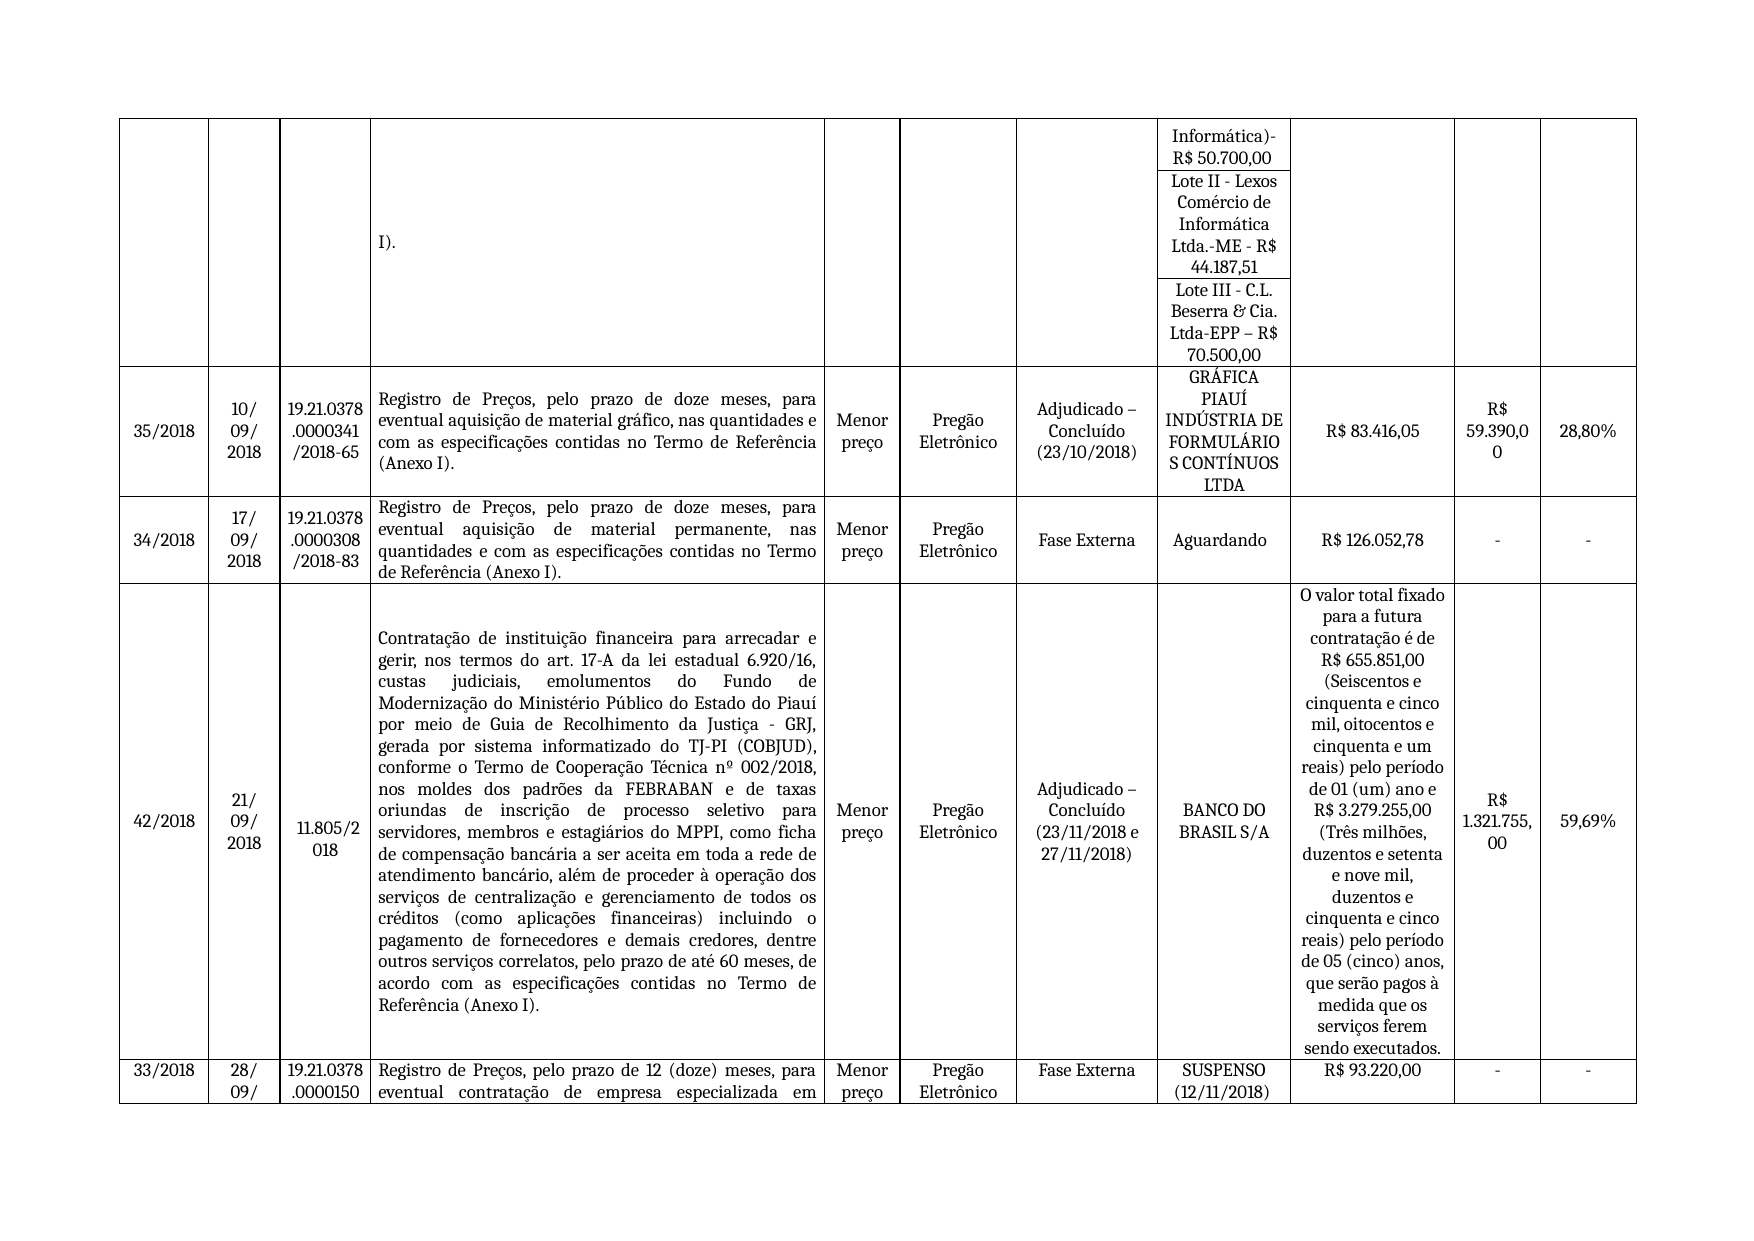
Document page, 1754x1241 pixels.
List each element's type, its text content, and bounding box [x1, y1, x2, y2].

table_cell Menor preço [825, 497, 899, 583]
table_cell Pregão Eletrônico [901, 497, 1016, 583]
table_cell [901, 119, 1016, 366]
table_cell [1541, 119, 1636, 366]
table_cell 11.805/2018 [281, 584, 370, 1059]
table_cell R$ 59.390,00 [1455, 367, 1540, 496]
table_cell 34/2018 [120, 497, 208, 583]
table_cell 33/2018 [120, 1060, 208, 1103]
table_cell - [1455, 497, 1540, 583]
table_cell GRÁFICA PIAUÍ INDÚSTRIA DE FORMULÁRIOS CONTÍNUOS LTDA [1158, 367, 1290, 496]
table_cell Fase Externa [1017, 1060, 1157, 1103]
table_cell Informática)- R$ 50.700,00 [1158, 119, 1290, 169]
table_cell Contratação de instituição financeira para arrecadar e gerir, nos termos do art. 17-A da lei estadual 6.920/16, custas judiciais, emolumentos do Fundo de Modernização do Ministério Público do Estado do Piauí por meio de Guia de Recolhimento da Justiça - GRJ, gerada por sistema informatizado do TJ-PI (COBJUD), conforme o Termo de Cooperação Técnica nº 002/2018, nos moldes dos padrões da FEBRABAN e de taxas oriundas de inscrição de processo seletivo para servidores, membros e estagiários do MPPI, como ficha de compensação bancária a ser aceita em toda a rede de atendimento bancário, além de proceder à operação dos serviços de centralização e gerenciamento de todos os créditos (como aplicações financeiras) incluindo o pagamento de fornecedores e demais credores, dentre outros serviços correlatos, pelo prazo de até 60 meses, de acordo com as especificações contidas no Termo de Referência (Anexo I). [371, 584, 824, 1059]
table_cell 28,80% [1541, 367, 1636, 496]
table_cell Lote III - C.L. Beserra & Cia. Ltda-EPP – R$ 70.500,00 [1158, 279, 1290, 366]
table_cell [1017, 119, 1157, 366]
table_cell 19.21.0378.0000341/2018-65 [281, 367, 370, 496]
table_cell - [1455, 1060, 1540, 1103]
table_cell Fase Externa [1017, 497, 1157, 583]
table_cell [120, 119, 208, 366]
table_cell Registro de Preços, pelo prazo de 12 (doze) meses, para eventual contratação de empresa especializada em [371, 1060, 824, 1103]
table_cell R$ 1.321.755,00 [1455, 584, 1540, 1059]
table_cell Pregão Eletrônico [901, 1060, 1016, 1103]
table_cell - [1541, 1060, 1636, 1103]
table_cell [281, 119, 370, 366]
table_cell 42/2018 [120, 584, 208, 1059]
table_cell Adjudicado – Concluído (23/10/2018) [1017, 367, 1157, 496]
table_cell I). [371, 119, 824, 366]
table_cell [209, 119, 279, 366]
table_cell Lote II - Lexos Comércio de Informática Ltda.-ME - R$ 44.187,51 [1158, 171, 1290, 278]
table_cell R$ 93.220,00 [1291, 1060, 1454, 1103]
table_cell Adjudicado – Concluído (23/11/2018 e 27/11/2018) [1017, 584, 1157, 1059]
table_cell Menor preço [825, 1060, 899, 1103]
table_cell 59,69% [1541, 584, 1636, 1059]
table_cell Pregão Eletrônico [901, 584, 1016, 1059]
table_cell [1291, 119, 1454, 366]
table_cell Aguardando [1158, 497, 1290, 583]
table_cell O valor total fixado para a futura contratação é de R$ 655.851,00 (Seiscentos e cinquenta e cinco mil, oitocentos e cinquenta e um reais) pelo período de 01 (um) ano e R$ 3.279.255,00 (Três milhões, duzentos e setenta e nove mil, duzentos e cinquenta e cinco reais) pelo período de 05 (cinco) anos, que serão pagos à medida que os serviços ferem sendo executados. [1291, 584, 1454, 1059]
table_cell R$ 83.416,05 [1291, 367, 1454, 496]
table_cell Registro de Preços, pelo prazo de doze meses, para eventual aquisição de material permanente, nas quantidades e com as especificações contidas no Termo de Referência (Anexo I). [371, 497, 824, 583]
table_cell Registro de Preços, pelo prazo de doze meses, para eventual aquisição de material gráfico, nas quantidades e com as especificações contidas no Termo de Referência (Anexo I). [371, 367, 824, 496]
table_cell Menor preço [825, 367, 899, 496]
table_cell R$ 126.052,78 [1291, 497, 1454, 583]
table_cell Menor preço [825, 584, 899, 1059]
table_cell 28/ 09/ [209, 1060, 279, 1103]
table_cell [1455, 119, 1540, 366]
table_cell 10/ 09/ 2018 [209, 367, 279, 496]
table_cell BANCO DO BRASIL S/A [1158, 584, 1290, 1059]
table_cell 19.21.0378.0000308/2018-83 [281, 497, 370, 583]
table_cell 19.21.0378.0000150 [281, 1060, 370, 1103]
table_cell SUSPENSO (12/11/2018) [1158, 1060, 1290, 1103]
table_cell - [1541, 497, 1636, 583]
table_cell Pregão Eletrônico [901, 367, 1016, 496]
table_cell 17/ 09/ 2018 [209, 497, 279, 583]
table_cell [825, 119, 899, 366]
table_cell 35/2018 [120, 367, 208, 496]
table_cell 21/ 09/ 2018 [209, 584, 279, 1059]
